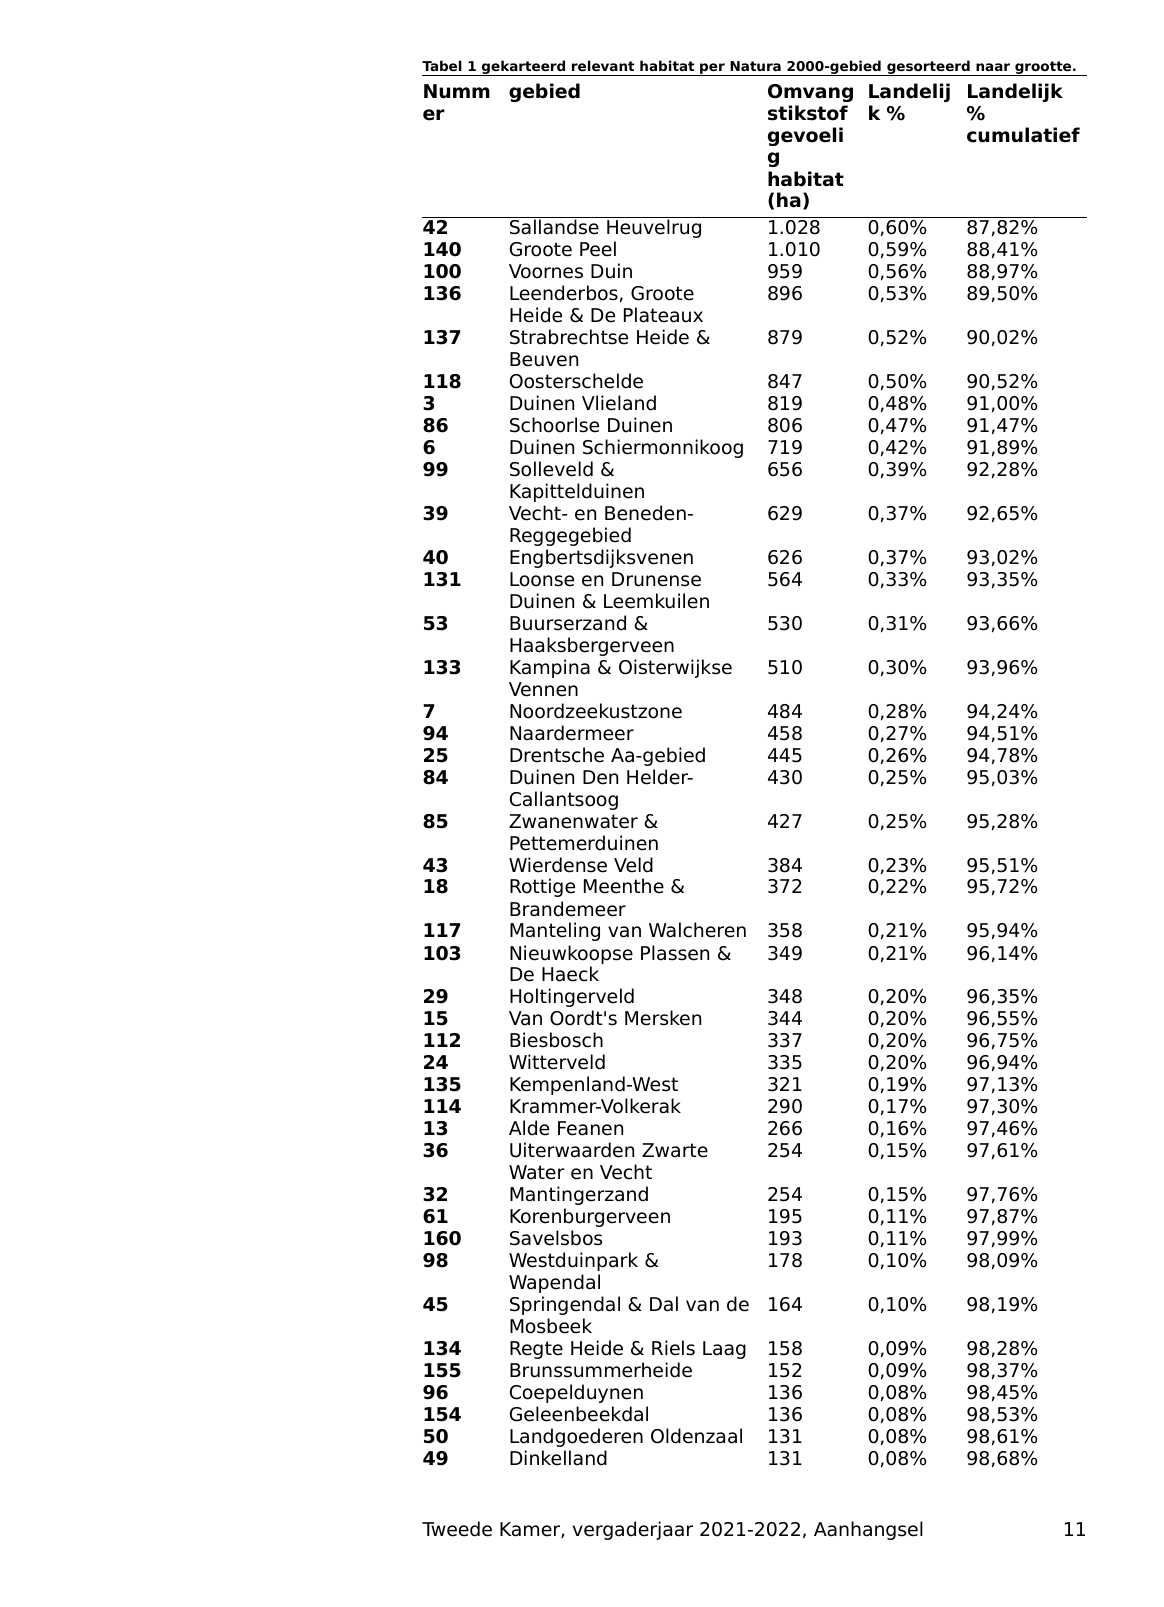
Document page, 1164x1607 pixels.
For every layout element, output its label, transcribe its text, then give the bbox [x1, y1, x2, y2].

table_cell 89,50% [960, 283, 1087, 327]
table_cell 155 [422, 1360, 503, 1382]
table_cell 97,76% [960, 1184, 1087, 1206]
table_cell 0,47% [861, 415, 960, 437]
table_cell Zwanenwater & Pettemerduinen [503, 811, 761, 854]
table_cell 98,45% [960, 1382, 1087, 1404]
table_cell 0,42% [861, 437, 960, 459]
table_cell 117 [422, 920, 503, 942]
table_cell 178 [761, 1250, 861, 1294]
table_cell 266 [761, 1118, 861, 1140]
table_cell 40 [422, 547, 503, 569]
table_cell 93,96% [960, 657, 1087, 701]
table_cell 344 [761, 1008, 861, 1030]
table_cell 0,20% [861, 986, 960, 1008]
table_cell 18 [422, 876, 503, 920]
table_cell 0,08% [861, 1426, 960, 1448]
table_cell Alde Feanen [503, 1118, 761, 1140]
table_cell 0,16% [861, 1118, 960, 1140]
table_cell 98,09% [960, 1250, 1087, 1294]
table_cell 92,65% [960, 503, 1087, 547]
table_cell 629 [761, 503, 861, 547]
table_cell 959 [761, 261, 861, 283]
table_cell 430 [761, 767, 861, 811]
table_cell Wierdense Veld [503, 855, 761, 876]
table_cell 84 [422, 767, 503, 811]
table_cell 1.028 [761, 218, 861, 239]
table_cell Strabrechtse Heide & Beuven [503, 327, 761, 371]
table_cell 93,66% [960, 613, 1087, 657]
table_cell 91,89% [960, 437, 1087, 459]
table_cell 137 [422, 327, 503, 371]
table_cell 564 [761, 569, 861, 613]
table_cell 131 [422, 569, 503, 613]
table_cell 427 [761, 811, 861, 854]
table_cell 97,46% [960, 1118, 1087, 1140]
table_cell 0,20% [861, 1008, 960, 1030]
table_cell 96,94% [960, 1052, 1087, 1074]
table_cell Naardermeer [503, 723, 761, 744]
table_cell 349 [761, 943, 861, 986]
table_cell Krammer-Volkerak [503, 1096, 761, 1118]
table_cell Uiterwaarden Zwarte Water en Vecht [503, 1140, 761, 1184]
table_cell Regte Heide & Riels Laag [503, 1338, 761, 1360]
table_cell Rottige Meenthe & Brandemeer [503, 876, 761, 920]
table_cell 0,27% [861, 723, 960, 744]
table_cell 154 [422, 1404, 503, 1426]
table_cell Schoorlse Duinen [503, 415, 761, 437]
table_cell 140 [422, 239, 503, 261]
table_cell Oosterschelde [503, 371, 761, 393]
table_cell 136 [761, 1382, 861, 1404]
table_cell 0,23% [861, 855, 960, 876]
table_cell 656 [761, 459, 861, 503]
table_cell Landelijk % [861, 76, 960, 217]
table_cell Engbertsdijksvenen [503, 547, 761, 569]
table_cell 0,19% [861, 1074, 960, 1096]
table_cell 0,21% [861, 920, 960, 942]
table_cell 337 [761, 1030, 861, 1052]
table_cell 45 [422, 1294, 503, 1338]
table_cell 0,31% [861, 613, 960, 657]
table_cell Voornes Duin [503, 261, 761, 283]
table_cell 626 [761, 547, 861, 569]
table_cell 158 [761, 1338, 861, 1360]
table_cell 445 [761, 745, 861, 767]
table_cell Drentsche Aa-gebied [503, 745, 761, 767]
table_cell 530 [761, 613, 861, 657]
table_cell 93,35% [960, 569, 1087, 613]
table_cell 94,24% [960, 701, 1087, 723]
table_cell 91,00% [960, 393, 1087, 415]
table_cell 896 [761, 283, 861, 327]
table_cell 134 [422, 1338, 503, 1360]
table_cell 97,30% [960, 1096, 1087, 1118]
table_cell 0,33% [861, 569, 960, 613]
table_cell 98,28% [960, 1338, 1087, 1360]
table_cell 92,28% [960, 459, 1087, 503]
table_cell 164 [761, 1294, 861, 1338]
table_cell Geleenbeekdal [503, 1404, 761, 1426]
table_cell 0,08% [861, 1404, 960, 1426]
table_cell 39 [422, 503, 503, 547]
table_cell 61 [422, 1206, 503, 1228]
table_cell Korenburgerveen [503, 1206, 761, 1228]
table_cell 0,48% [861, 393, 960, 415]
table_cell 0,20% [861, 1030, 960, 1052]
table_cell 53 [422, 613, 503, 657]
table_cell 0,11% [861, 1206, 960, 1228]
table_cell 254 [761, 1184, 861, 1206]
table_cell 96,35% [960, 986, 1087, 1008]
table_cell 0,10% [861, 1294, 960, 1338]
table_cell Sallandse Heuvelrug [503, 218, 761, 239]
table_cell 95,94% [960, 920, 1087, 942]
table_cell 806 [761, 415, 861, 437]
table_cell 847 [761, 371, 861, 393]
table_cell 0,09% [861, 1338, 960, 1360]
table_cell 0,10% [861, 1250, 960, 1294]
table_cell 0,15% [861, 1140, 960, 1184]
table_cell 160 [422, 1228, 503, 1250]
table_cell 95,03% [960, 767, 1087, 811]
table_cell Manteling van Walcheren [503, 920, 761, 942]
table_cell 0,37% [861, 547, 960, 569]
table_cell 1.010 [761, 239, 861, 261]
table_cell 195 [761, 1206, 861, 1228]
table_cell 15 [422, 1008, 503, 1030]
table_cell 94,51% [960, 723, 1087, 744]
table_cell 0,52% [861, 327, 960, 371]
table_cell Brunssummerheide [503, 1360, 761, 1382]
table_cell 96 [422, 1382, 503, 1404]
table_cell 13 [422, 1118, 503, 1140]
table_cell 29 [422, 986, 503, 1008]
table_cell 819 [761, 393, 861, 415]
table_cell Coepelduynen [503, 1382, 761, 1404]
table_cell Kampina & Oisterwijkse Vennen [503, 657, 761, 701]
table_cell 0,50% [861, 371, 960, 393]
table_cell Savelsbos [503, 1228, 761, 1250]
table_cell 136 [422, 283, 503, 327]
table_cell 97,13% [960, 1074, 1087, 1096]
table_cell 50 [422, 1426, 503, 1448]
table_cell Solleveld & Kapittelduinen [503, 459, 761, 503]
table_cell 85 [422, 811, 503, 854]
table_cell 88,41% [960, 239, 1087, 261]
table_cell Leenderbos, Groote Heide & De Plateaux [503, 283, 761, 327]
table_cell 321 [761, 1074, 861, 1096]
table_cell 93,02% [960, 547, 1087, 569]
table_cell 98,68% [960, 1448, 1087, 1470]
table_cell 0,37% [861, 503, 960, 547]
table_cell Duinen Schiermonnikoog [503, 437, 761, 459]
table_cell 24 [422, 1052, 503, 1074]
table_cell Groote Peel [503, 239, 761, 261]
table_cell 0,59% [861, 239, 960, 261]
table_cell 95,51% [960, 855, 1087, 876]
table_cell 0,11% [861, 1228, 960, 1250]
table_cell 112 [422, 1030, 503, 1052]
table_cell 43 [422, 855, 503, 876]
table_cell 95,72% [960, 876, 1087, 920]
table_cell 96,75% [960, 1030, 1087, 1052]
table_cell 103 [422, 943, 503, 986]
table_cell 94,78% [960, 745, 1087, 767]
table_cell 290 [761, 1096, 861, 1118]
table_cell 49 [422, 1448, 503, 1470]
table_cell 86 [422, 415, 503, 437]
table_cell Biesbosch [503, 1030, 761, 1052]
table_cell 0,15% [861, 1184, 960, 1206]
table_cell 7 [422, 701, 503, 723]
table_cell 0,08% [861, 1382, 960, 1404]
table_cell 254 [761, 1140, 861, 1184]
table_cell 0,17% [861, 1096, 960, 1118]
table_cell 114 [422, 1096, 503, 1118]
table_cell 0,22% [861, 876, 960, 920]
table_cell 88,97% [960, 261, 1087, 283]
table_cell 131 [761, 1426, 861, 1448]
table_cell 99 [422, 459, 503, 503]
table_cell Duinen Den Helder-Callantsoog [503, 767, 761, 811]
table_header Tabel 1 gekarteerd relevant habitat per Natura 2000-gebied gesorteerd naar grootte. [422, 59, 1087, 75]
table_cell 91,47% [960, 415, 1087, 437]
table_cell Landelijk % cumulatief [960, 76, 1087, 217]
table_cell 3 [422, 393, 503, 415]
table_cell 95,28% [960, 811, 1087, 854]
table_cell 719 [761, 437, 861, 459]
table_cell Duinen Vlieland [503, 393, 761, 415]
table_cell 87,82% [960, 218, 1087, 239]
table_cell 0,09% [861, 1360, 960, 1382]
table_cell Omvang stikstofgevoelig habitat (ha) [761, 76, 861, 217]
table_cell Nummer [422, 76, 503, 217]
table_cell 90,52% [960, 371, 1087, 393]
table_cell Nieuwkoopse Plassen & De Haeck [503, 943, 761, 986]
table_cell gebied [503, 76, 761, 217]
table_cell 36 [422, 1140, 503, 1184]
table_cell Loonse en Drunense Duinen & Leemkuilen [503, 569, 761, 613]
table_cell 458 [761, 723, 861, 744]
table_cell 136 [761, 1404, 861, 1426]
table_cell 0,20% [861, 1052, 960, 1074]
table_cell Dinkelland [503, 1448, 761, 1470]
table_cell 0,53% [861, 283, 960, 327]
table_cell 0,08% [861, 1448, 960, 1470]
table_cell Buurserzand & Haaksbergerveen [503, 613, 761, 657]
table_cell 0,60% [861, 218, 960, 239]
table_cell 0,56% [861, 261, 960, 283]
table_cell 131 [761, 1448, 861, 1470]
table_cell 372 [761, 876, 861, 920]
table_cell Witterveld [503, 1052, 761, 1074]
table_cell 98,53% [960, 1404, 1087, 1426]
table_cell 97,87% [960, 1206, 1087, 1228]
table_cell 32 [422, 1184, 503, 1206]
table_cell Landgoederen Oldenzaal [503, 1426, 761, 1448]
table_cell Westduinpark & Wapendal [503, 1250, 761, 1294]
table_cell 484 [761, 701, 861, 723]
table_cell Mantingerzand [503, 1184, 761, 1206]
table_cell 6 [422, 437, 503, 459]
table_cell 96,14% [960, 943, 1087, 986]
table_cell 0,39% [861, 459, 960, 503]
table_cell 358 [761, 920, 861, 942]
table_cell 0,26% [861, 745, 960, 767]
table_cell 98 [422, 1250, 503, 1294]
table_cell Springendal & Dal van de Mosbeek [503, 1294, 761, 1338]
table_cell 133 [422, 657, 503, 701]
table_cell 97,61% [960, 1140, 1087, 1184]
table_cell Van Oordt's Mersken [503, 1008, 761, 1030]
table_cell Noordzeekustzone [503, 701, 761, 723]
table_cell 90,02% [960, 327, 1087, 371]
table_cell 98,19% [960, 1294, 1087, 1338]
table_cell 97,99% [960, 1228, 1087, 1250]
table_cell 98,37% [960, 1360, 1087, 1382]
table_cell Holtingerveld [503, 986, 761, 1008]
table_cell 152 [761, 1360, 861, 1382]
table_cell 0,28% [861, 701, 960, 723]
table_cell 0,25% [861, 811, 960, 854]
table_cell 96,55% [960, 1008, 1087, 1030]
table_cell Vecht- en Beneden-Reggegebied [503, 503, 761, 547]
table_cell 193 [761, 1228, 861, 1250]
table_cell 384 [761, 855, 861, 876]
table_cell 0,21% [861, 943, 960, 986]
table_cell 94 [422, 723, 503, 744]
table_cell 100 [422, 261, 503, 283]
table_cell 25 [422, 745, 503, 767]
table_cell 510 [761, 657, 861, 701]
table_cell Kempenland-West [503, 1074, 761, 1096]
table_cell 879 [761, 327, 861, 371]
table_cell 135 [422, 1074, 503, 1096]
table_cell 0,30% [861, 657, 960, 701]
table_cell 348 [761, 986, 861, 1008]
table_cell 98,61% [960, 1426, 1087, 1448]
table_cell 335 [761, 1052, 861, 1074]
table_cell 118 [422, 371, 503, 393]
table_cell 0,25% [861, 767, 960, 811]
table_cell 42 [422, 218, 503, 239]
